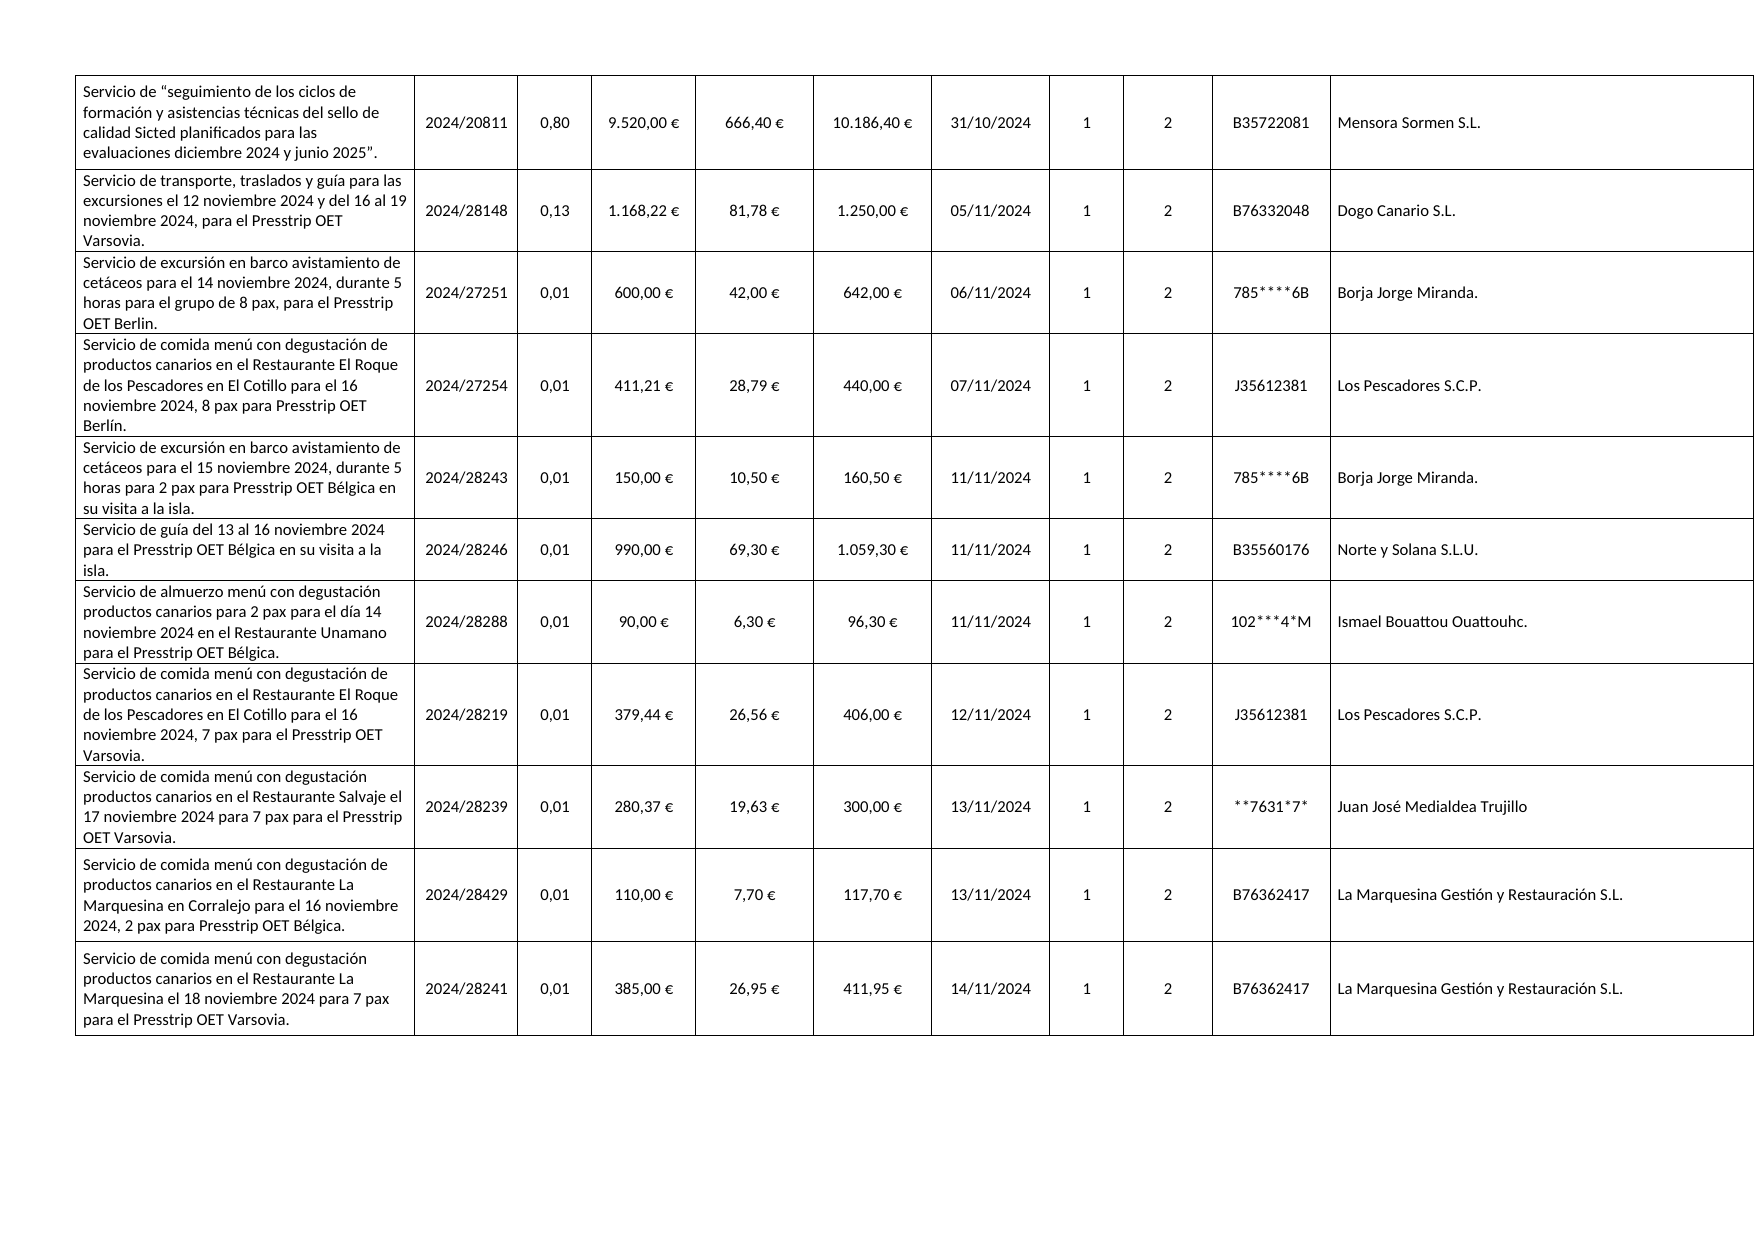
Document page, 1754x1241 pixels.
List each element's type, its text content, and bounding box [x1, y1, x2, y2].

table_cell Los Pescadores S.C.P. [1331, 334, 1753, 436]
table_cell 385,00 € [592, 942, 695, 1035]
table_cell 2024/28239 [415, 766, 517, 847]
table_cell 0,01 [518, 334, 591, 436]
table_cell **7631*7* [1213, 766, 1330, 847]
table_cell 0,01 [518, 252, 591, 333]
table_cell 1 [1050, 334, 1123, 436]
table_cell Los Pescadores S.C.P. [1331, 664, 1753, 765]
table_cell 990,00 € [592, 519, 695, 580]
table_cell 0,01 [518, 849, 591, 941]
table_cell 13/11/2024 [932, 849, 1049, 941]
table_cell 11/11/2024 [932, 519, 1049, 580]
table_cell 1.168,22 € [592, 170, 695, 251]
table_cell 280,37 € [592, 766, 695, 847]
table_cell 110,00 € [592, 849, 695, 941]
table_cell 117,70 € [814, 849, 931, 941]
table_cell Servicio de excursión en barco avistamiento de cetáceos para el 14 noviembre 2024, durante 5 horas para el grupo de 8 pax, para el Presstrip OET Berlin. [76, 252, 414, 333]
table_cell B35722081 [1213, 76, 1330, 169]
table_cell 12/11/2024 [932, 664, 1049, 765]
table_cell 11/11/2024 [932, 437, 1049, 518]
table_cell Mensora Sormen S.L. [1331, 76, 1753, 169]
table_cell 2 [1124, 437, 1212, 518]
table_cell Norte y Solana S.L.U. [1331, 519, 1753, 580]
table_cell 2 [1124, 76, 1212, 169]
table_cell 2024/28288 [415, 581, 517, 662]
table_cell 2 [1124, 252, 1212, 333]
table_cell 2024/28148 [415, 170, 517, 251]
table_cell Servicio de comida menú con degustación de productos canarios en el Restaurante La Marquesina en Corralejo para el 16 noviembre 2024, 2 pax para Presstrip OET Bélgica. [76, 849, 414, 941]
table_cell 1.250,00 € [814, 170, 931, 251]
table_cell 440,00 € [814, 334, 931, 436]
table_cell 0,01 [518, 519, 591, 580]
table_cell Servicio de comida menú con degustación de productos canarios en el Restaurante El Roque de los Pescadores en El Cotillo para el 16 noviembre 2024, 8 pax para Presstrip OET Berlín. [76, 334, 414, 436]
table_cell 2 [1124, 581, 1212, 662]
table_cell 81,78 € [696, 170, 813, 251]
table_cell 96,30 € [814, 581, 931, 662]
table_cell 2 [1124, 849, 1212, 941]
table_cell 411,95 € [814, 942, 931, 1035]
table_cell Servicio de guía del 13 al 16 noviembre 2024 para el Presstrip OET Bélgica en su visita a la isla. [76, 519, 414, 580]
table_cell 666,40 € [696, 76, 813, 169]
table_cell 411,21 € [592, 334, 695, 436]
table_cell 0,13 [518, 170, 591, 251]
table_cell B35560176 [1213, 519, 1330, 580]
table_cell 2024/28246 [415, 519, 517, 580]
table_cell 06/11/2024 [932, 252, 1049, 333]
table_cell 2 [1124, 170, 1212, 251]
table_cell 10,50 € [696, 437, 813, 518]
table_cell 0,01 [518, 437, 591, 518]
table_cell 1 [1050, 519, 1123, 580]
table_cell 300,00 € [814, 766, 931, 847]
table_cell 1 [1050, 766, 1123, 847]
table_cell 2 [1124, 334, 1212, 436]
table_cell 07/11/2024 [932, 334, 1049, 436]
table_cell 1 [1050, 942, 1123, 1035]
table_cell 102***4*M [1213, 581, 1330, 662]
table_cell Borja Jorge Miranda. [1331, 252, 1753, 333]
table_cell 1.059,30 € [814, 519, 931, 580]
table_cell Dogo Canario S.L. [1331, 170, 1753, 251]
table_cell 6,30 € [696, 581, 813, 662]
table_cell Servicio de transporte, traslados y guía para las excursiones el 12 noviembre 2024 y del 16 al 19 noviembre 2024, para el Presstrip OET Varsovia. [76, 170, 414, 251]
table_cell 11/11/2024 [932, 581, 1049, 662]
table_cell 406,00 € [814, 664, 931, 765]
table_cell Juan José Medialdea Trujillo [1331, 766, 1753, 847]
table_cell 785****6B [1213, 437, 1330, 518]
table_cell Servicio de almuerzo menú con degustación productos canarios para 2 pax para el día 14 noviembre 2024 en el Restaurante Unamano para el Presstrip OET Bélgica. [76, 581, 414, 662]
table_cell 1 [1050, 437, 1123, 518]
table_cell B76362417 [1213, 849, 1330, 941]
table_cell 7,70 € [696, 849, 813, 941]
table_cell 379,44 € [592, 664, 695, 765]
table_cell 785****6B [1213, 252, 1330, 333]
table_cell 1 [1050, 849, 1123, 941]
table_cell 05/11/2024 [932, 170, 1049, 251]
table_cell La Marquesina Gestión y Restauración S.L. [1331, 849, 1753, 941]
table_cell 14/11/2024 [932, 942, 1049, 1035]
table_cell 2 [1124, 519, 1212, 580]
table_cell Servicio de “seguimiento de los ciclos de formación y asistencias técnicas del sello de calidad Sicted planificados para las evaluaciones diciembre 2024 y junio 2025”. [76, 76, 414, 169]
table_cell 26,56 € [696, 664, 813, 765]
table_cell 1 [1050, 581, 1123, 662]
table_cell 2 [1124, 942, 1212, 1035]
table_cell 0,01 [518, 942, 591, 1035]
table_cell 0,80 [518, 76, 591, 169]
table_cell 31/10/2024 [932, 76, 1049, 169]
table_cell 2024/28219 [415, 664, 517, 765]
table_cell 26,95 € [696, 942, 813, 1035]
table_cell 1 [1050, 170, 1123, 251]
table_cell 1 [1050, 664, 1123, 765]
table_cell 10.186,40 € [814, 76, 931, 169]
table_cell 2024/28429 [415, 849, 517, 941]
table_cell 0,01 [518, 766, 591, 847]
table_cell 642,00 € [814, 252, 931, 333]
table_cell Servicio de excursión en barco avistamiento de cetáceos para el 15 noviembre 2024, durante 5 horas para 2 pax para Presstrip OET Bélgica en su visita a la isla. [76, 437, 414, 518]
table_cell B76362417 [1213, 942, 1330, 1035]
table_cell 2024/20811 [415, 76, 517, 169]
table_cell 600,00 € [592, 252, 695, 333]
table_cell B76332048 [1213, 170, 1330, 251]
table_cell 9.520,00 € [592, 76, 695, 169]
table_cell 90,00 € [592, 581, 695, 662]
table_cell Servicio de comida menú con degustación productos canarios en el Restaurante Salvaje el 17 noviembre 2024 para 7 pax para el Presstrip OET Varsovia. [76, 766, 414, 847]
table_cell 160,50 € [814, 437, 931, 518]
table_cell 13/11/2024 [932, 766, 1049, 847]
table_cell 69,30 € [696, 519, 813, 580]
table_cell 2024/27251 [415, 252, 517, 333]
table_cell 1 [1050, 252, 1123, 333]
table_cell J35612381 [1213, 334, 1330, 436]
table_cell 0,01 [518, 664, 591, 765]
table_cell La Marquesina Gestión y Restauración S.L. [1331, 942, 1753, 1035]
table_cell 2 [1124, 664, 1212, 765]
table_cell 2 [1124, 766, 1212, 847]
table_cell Servicio de comida menú con degustación de productos canarios en el Restaurante El Roque de los Pescadores en El Cotillo para el 16 noviembre 2024, 7 pax para el Presstrip OET Varsovia. [76, 664, 414, 765]
table_cell 1 [1050, 76, 1123, 169]
table_cell J35612381 [1213, 664, 1330, 765]
table_cell Ismael Bouattou Ouattouhc. [1331, 581, 1753, 662]
table_cell 0,01 [518, 581, 591, 662]
table_cell 42,00 € [696, 252, 813, 333]
table_cell 28,79 € [696, 334, 813, 436]
table_cell 2024/28241 [415, 942, 517, 1035]
table_cell 150,00 € [592, 437, 695, 518]
table_cell 2024/27254 [415, 334, 517, 436]
table_cell Servicio de comida menú con degustación productos canarios en el Restaurante La Marquesina el 18 noviembre 2024 para 7 pax para el Presstrip OET Varsovia. [76, 942, 414, 1035]
table_cell 2024/28243 [415, 437, 517, 518]
table_cell Borja Jorge Miranda. [1331, 437, 1753, 518]
table_cell 19,63 € [696, 766, 813, 847]
